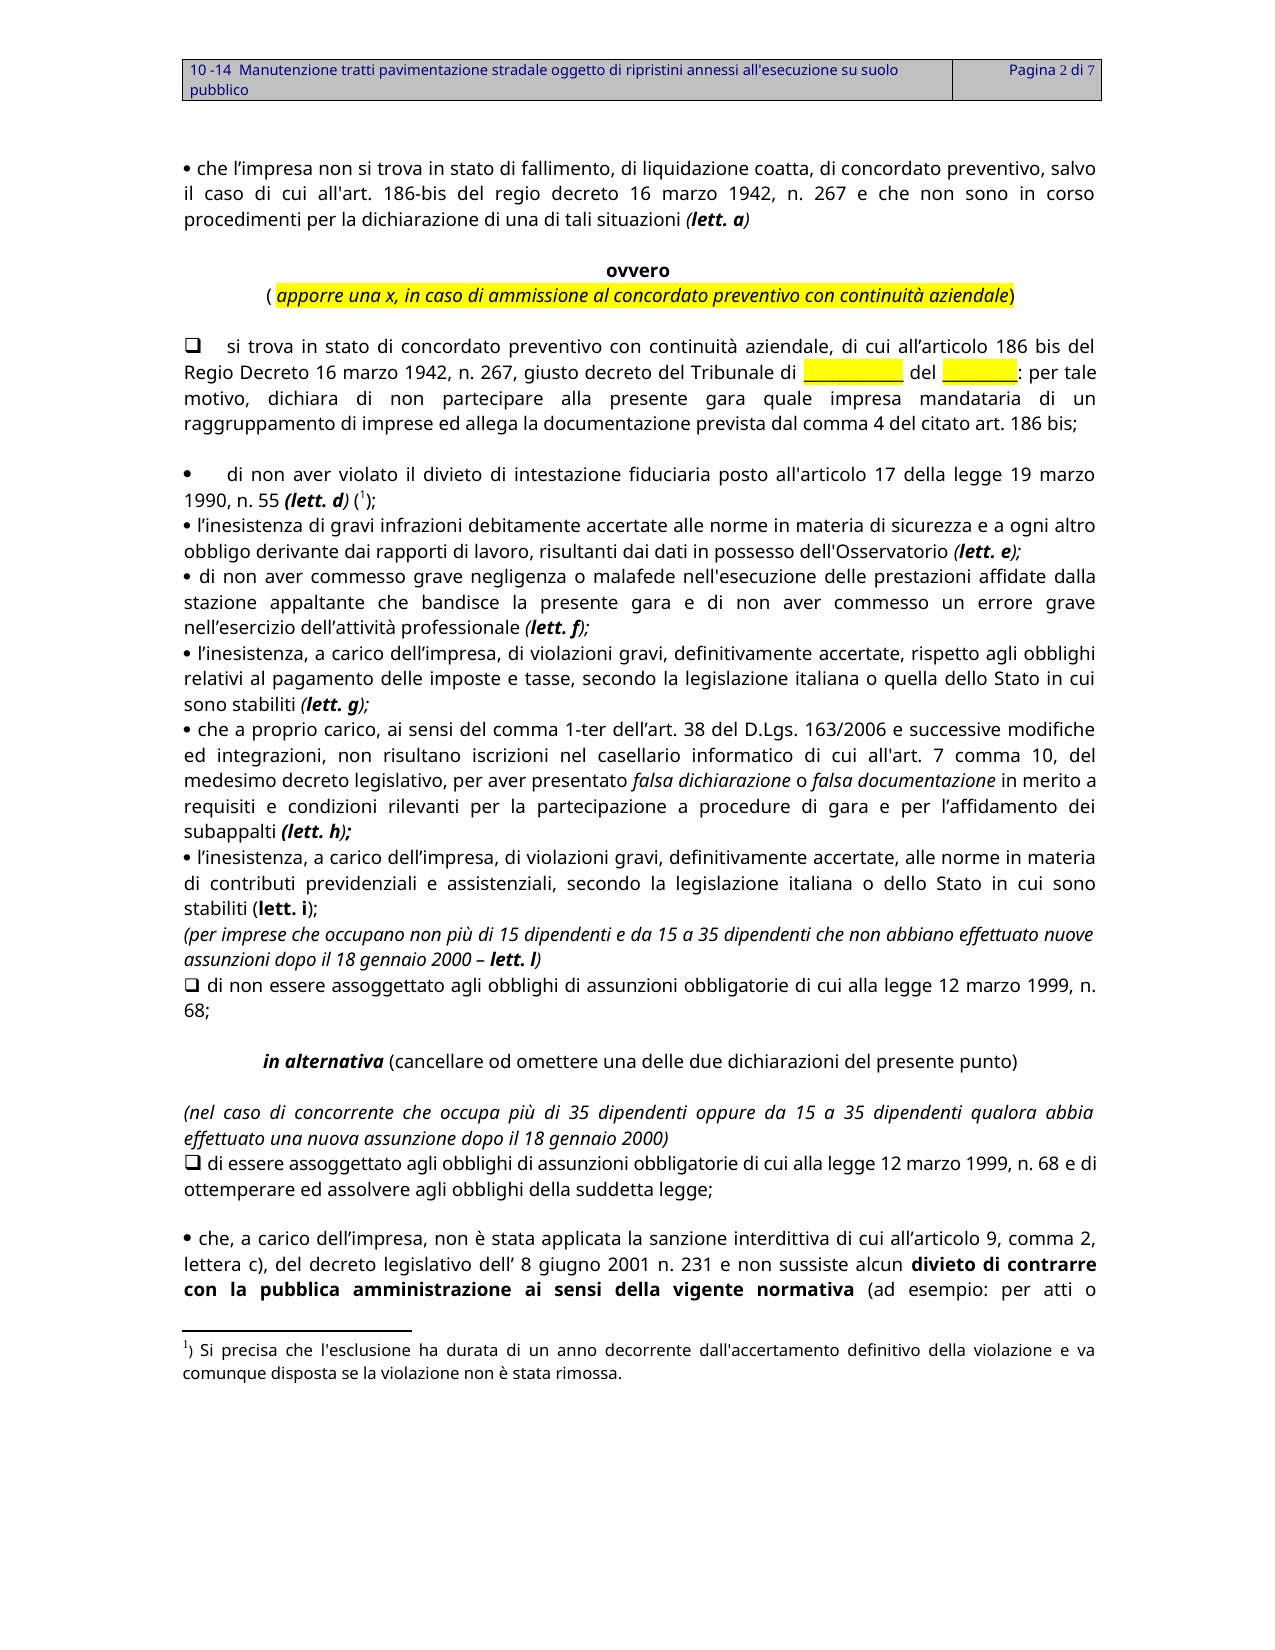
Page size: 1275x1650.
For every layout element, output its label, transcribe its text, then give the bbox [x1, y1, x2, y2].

list di non aver commesso grave negligenza o malafede nell'esecuzione delle prestazioni affidate dalla stazione appaltante che bandisce la presente gara e di non aver commesso un errore grave nell’esercizio dell’attività professionale (lett. f); [184, 563, 1097, 640]
list che l’impresa non si trova in stato di fallimento, di liquidazione coatta, di concordato preventivo, salvo il caso di cui all'art. 186-bis del regio decreto 16 marzo 1942, n. 267 e che non sono in corso procedimenti per la dichiarazione di una di tali situazioni (lett. a) [184, 155, 1097, 232]
list l’inesistenza, a carico dell’impresa, di violazioni gravi, definitivamente accertate, rispetto agli obblighi relativi al pagamento delle imposte e tasse, secondo la legislazione italiana o quella dello Stato in cui sono stabiliti (lett. g); [184, 640, 1097, 717]
text in alternativa (cancellare od omettere una delle due dichiarazioni del presente punto) [184, 1048, 1097, 1074]
list l’inesistenza, a carico dell’impresa, di violazioni gravi, definitivamente accertate, alle norme in materia di contributi previdenziali e assistenziali, secondo la legislazione italiana o dello Stato in cui sono stabiliti (lett. i); [184, 844, 1097, 921]
list l’inesistenza di gravi infrazioni debitamente accertate alle norme in materia di sicurezza e a ogni altro obbligo derivante dai rapporti di lavoro, risultanti dai dati in possesso dell'Osservatorio (lett. e); [184, 512, 1097, 563]
list si trova in stato di concordato preventivo con continuità aziendale, di cui all’articolo 186 bis del Regio Decreto 16 marzo 1942, n. 267, giusto decreto del Tribunale di ____________ del _________: per tale motivo, dichiara di non partecipare alla presente gara quale impresa mandataria di un raggruppamento di imprese ed allega la documentazione prevista dal comma 4 del citato art. 186 bis; [184, 334, 1097, 436]
list ) Si precisa che l'esclusione ha durata di un anno decorrente dall'accertamento definitivo della violazione e va comunque disposta se la violazione non è stata rimossa. [182, 1337, 1097, 1384]
text (nel caso di concorrente che occupa più di 35 dipendenti oppure da 15 a 35 dipendenti qualora abbia effettuato una nuova assunzione dopo il 18 gennaio 2000) [184, 1099, 1097, 1151]
list di non aver violato il divieto di intestazione fiduciaria posto all'articolo 17 della legge 19 marzo 1990, n. 55 (lett. d) (); [184, 461, 1097, 512]
list (per imprese che occupano non più di 15 dipendenti e da 15 a 35 dipendenti che non abbiano effettuato nuove assunzioni dopo il 18 gennaio 2000 – lett. l) [184, 921, 1097, 972]
list di non essere assoggettato agli obblighi di assunzioni obbligatorie di cui alla legge 12 marzo 1999, n. 68; [184, 972, 1097, 1023]
text ovvero [184, 257, 1097, 283]
list di essere assoggettato agli obblighi di assunzioni obbligatorie di cui alla legge 12 marzo 1999, n. 68 e di ottemperare ed assolvere agli obblighi della suddetta legge; [184, 1151, 1097, 1202]
list che, a carico dell’impresa, non è stata applicata la sanzione interdittiva di cui all’articolo 9, comma 2, lettera c), del decreto legislativo dell’ 8 giugno 2001 n. 231 e non sussiste alcun divieto di contrarre con la pubblica amministrazione ai sensi della vigente normativa (ad esempio: per atti o [184, 1226, 1097, 1302]
text ( apporre una x, in caso di ammissione al concordato preventivo con continuità aziendale) [184, 283, 1097, 308]
list che a proprio carico, ai sensi del comma 1-ter dell’art. 38 del D.Lgs. 163/2006 e successive modifiche ed integrazioni, non risultano iscrizioni nel casellario informatico di cui all'art. 7 comma 10, del medesimo decreto legislativo, per aver presentato falsa dichiarazione o falsa documentazione in merito a requisiti e condizioni rilevanti per la partecipazione a procedure di gara e per l’affidamento dei subappalti (lett. h); [184, 717, 1097, 844]
